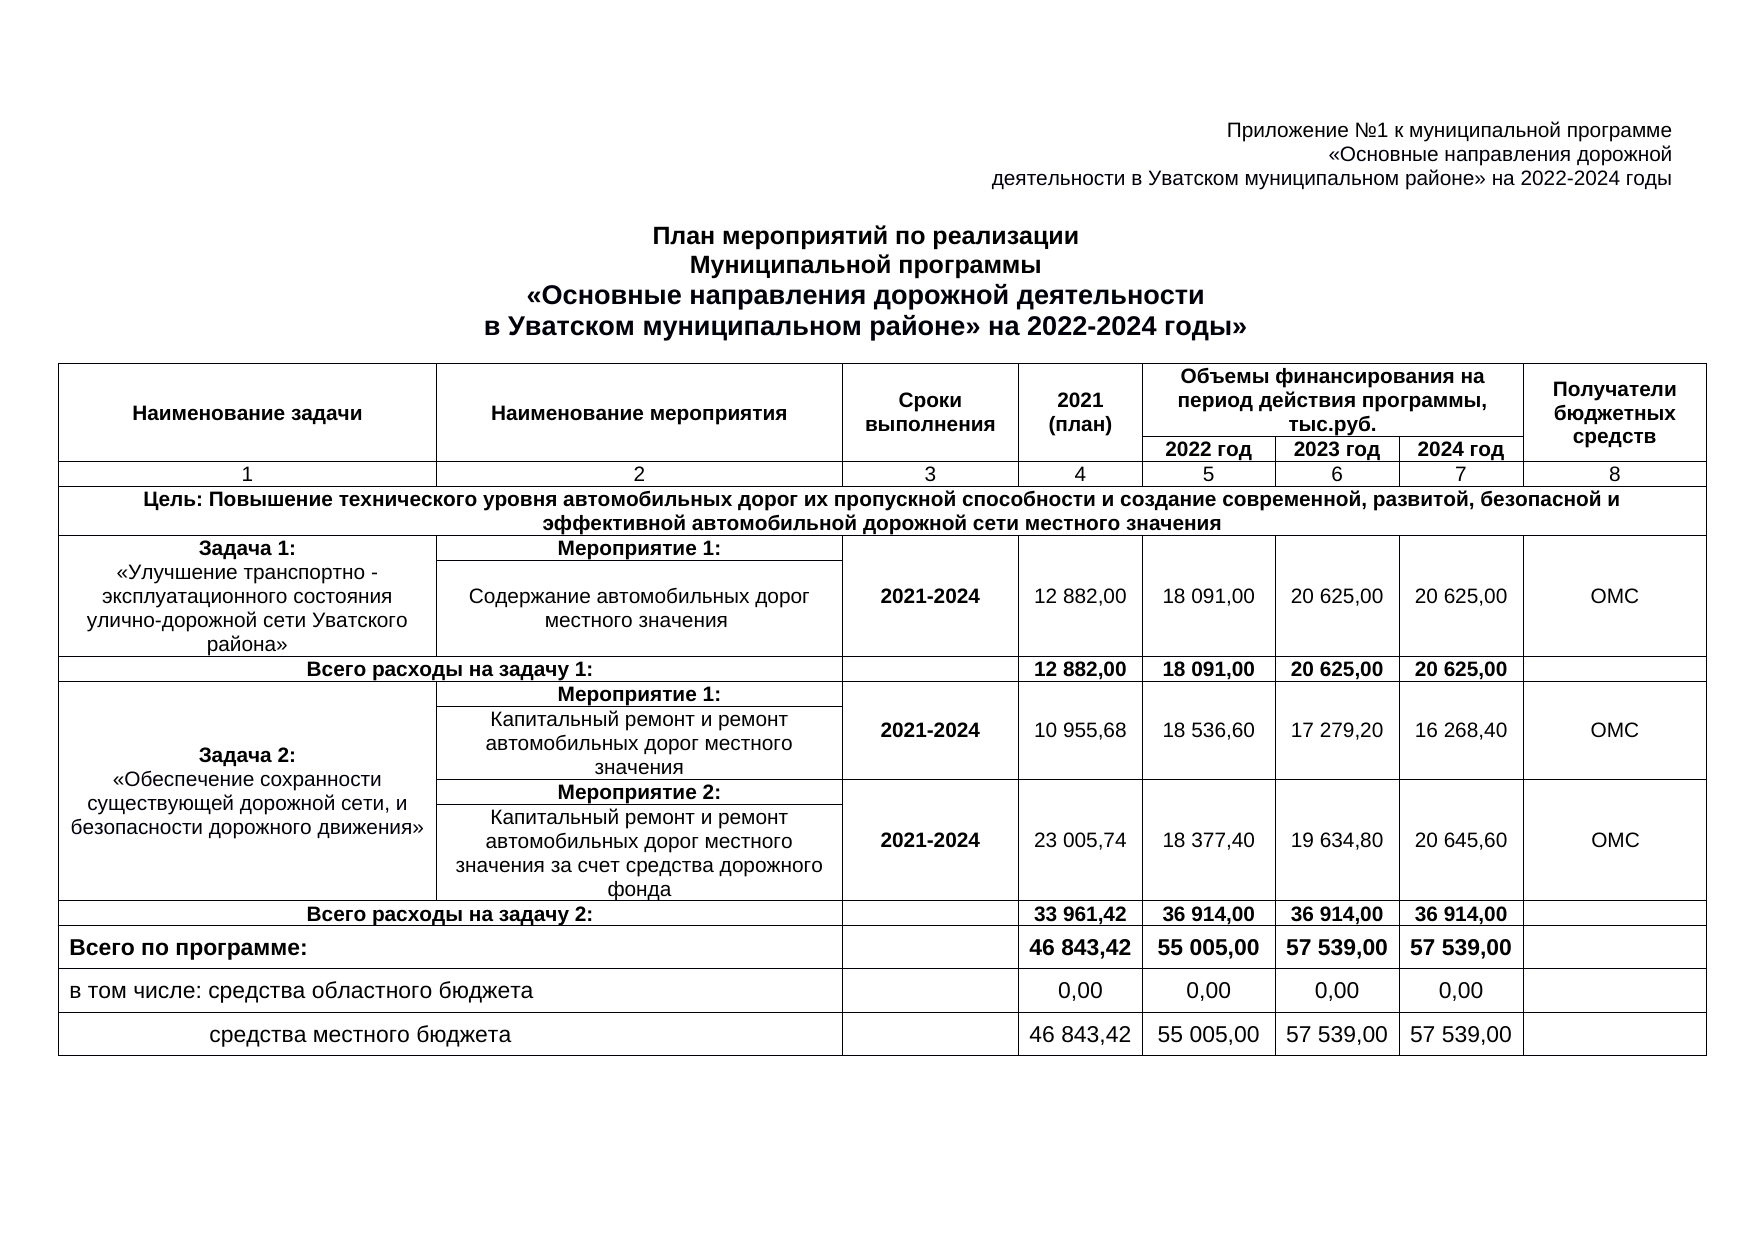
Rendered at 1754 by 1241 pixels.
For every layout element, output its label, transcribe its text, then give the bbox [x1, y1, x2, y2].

table_header Наименование задачи [59, 364, 436, 461]
table_cell 2021-2024 [843, 536, 1018, 656]
table_cell ОМС [1524, 780, 1706, 900]
table_cell 46 843,42 [1019, 1013, 1142, 1054]
table_cell 18 091,00 [1143, 657, 1275, 681]
table_cell [843, 657, 1018, 681]
table_cell в Уватском муниципальном районе» на 2022-2024 годы» [48, 310, 1684, 341]
table_cell 57 539,00 [1276, 926, 1399, 968]
table_cell 2022 год [1143, 437, 1275, 461]
table_cell 0,00 [1143, 969, 1275, 1012]
table_cell 17 279,20 [1276, 682, 1399, 778]
table_cell 33 961,42 [1019, 901, 1142, 925]
table_cell средства местного бюджета [59, 1013, 842, 1054]
table_cell Мероприятие 2: [437, 780, 842, 803]
table_cell [1524, 1013, 1706, 1054]
table_cell 20 625,00 [1276, 657, 1399, 681]
table_cell 1 [59, 462, 436, 486]
table_cell 36 914,00 [1276, 901, 1399, 925]
table_cell [1480, 190, 1684, 221]
table_cell 36 914,00 [1400, 901, 1523, 925]
table_cell Цель: Повышение технического уровня автомобильных дорог их пропускной способности и создание современной, развитой, безопасной и эффективной автомобильной дорожной сети местного значения [59, 487, 1706, 535]
table_header Получатели бюджетных средств [1524, 364, 1706, 461]
table_cell [843, 901, 1018, 925]
table_cell 57 539,00 [1400, 926, 1523, 968]
table_cell Задача 2: «Обеспечение сохранности существующей дорожной сети, и безопасности дорожного движения» [59, 682, 436, 900]
table_cell 20 625,00 [1276, 536, 1399, 656]
table_cell 2024 год [1400, 437, 1523, 461]
table_cell 2021-2024 [843, 780, 1018, 900]
table_cell [843, 969, 1018, 1012]
table_cell 36 914,00 [1143, 901, 1275, 925]
table_cell [1276, 190, 1480, 221]
table_cell План мероприятий по реализации [48, 221, 1684, 250]
table_cell [1524, 926, 1706, 968]
table_cell 2023 год [1276, 437, 1399, 461]
table_cell [253, 190, 458, 221]
table_header Наименование мероприятия [437, 364, 842, 461]
table_cell ОМС [1524, 682, 1706, 778]
table_cell [843, 1013, 1018, 1054]
table_cell Содержание автомобильных дорог местного значения [437, 561, 842, 656]
table_cell [1071, 190, 1276, 221]
table_header Объемы финансирования на период действия программы, тыс.руб. [1143, 364, 1523, 436]
table_header 2021 (план) [1019, 364, 1142, 461]
table_cell «Основные направления дорожной [48, 142, 1684, 166]
table_cell 5 [1143, 462, 1275, 486]
table_cell Капитальный ремонт и ремонт автомобильных дорог местного значения [437, 707, 842, 778]
table_cell Всего по программе: [59, 926, 842, 968]
table_cell 20 625,00 [1400, 657, 1523, 681]
table_cell [1524, 901, 1706, 925]
table_cell 12 882,00 [1019, 536, 1142, 656]
table_cell 20 625,00 [1400, 536, 1523, 656]
table_cell [663, 190, 867, 221]
table_cell Всего расходы на задачу 2: [59, 901, 842, 925]
table_cell Капитальный ремонт и ремонт автомобильных дорог местного значения за счет средства дорожного фонда [437, 805, 842, 900]
table_cell 8 [1524, 462, 1706, 486]
table_cell 0,00 [1019, 969, 1142, 1012]
table_cell [1524, 969, 1706, 1012]
table_cell [843, 926, 1018, 968]
table_cell Задача 1: «Улучшение транспортно - эксплуатационного состояния улично-дорожной сети Уватского района» [59, 536, 436, 656]
table_cell 2 [437, 462, 842, 486]
table_cell 18 091,00 [1143, 536, 1275, 656]
table_cell 4 [1019, 462, 1142, 486]
table_cell [867, 190, 1071, 221]
table_cell 10 955,68 [1019, 682, 1142, 778]
table_cell «Основные направления дорожной деятельности [48, 279, 1684, 310]
table_cell 6 [1276, 462, 1399, 486]
table_cell 2021-2024 [843, 682, 1018, 778]
table_cell Мероприятие 1: [437, 682, 842, 706]
table_cell 46 843,42 [1019, 926, 1142, 968]
table_cell [1524, 657, 1706, 681]
table_cell Муниципальной программы [48, 250, 1684, 279]
table_header Сроки выполнения [843, 364, 1018, 461]
table_cell 12 882,00 [1019, 657, 1142, 681]
table_cell 55 005,00 [1143, 1013, 1275, 1054]
table_cell 18 536,60 [1143, 682, 1275, 778]
table_header Приложение №1 к муниципальной программе [48, 118, 1684, 142]
table_cell [458, 190, 662, 221]
table_cell Мероприятие 1: [437, 536, 842, 560]
table_cell ОМС [1524, 536, 1706, 656]
table_cell 3 [843, 462, 1018, 486]
table_cell деятельности в Уватском муниципальном районе» на 2022-2024 годы [48, 166, 1684, 190]
table_cell 7 [1400, 462, 1523, 486]
table_cell 19 634,80 [1276, 780, 1399, 900]
table_cell 55 005,00 [1143, 926, 1275, 968]
table_cell 18 377,40 [1143, 780, 1275, 900]
table_cell 23 005,74 [1019, 780, 1142, 900]
table_cell [48, 190, 253, 221]
table_cell в том числе: средства областного бюджета [59, 969, 842, 1012]
table_cell 0,00 [1276, 969, 1399, 1012]
table_cell 0,00 [1400, 969, 1523, 1012]
table_cell 57 539,00 [1276, 1013, 1399, 1054]
table_cell 16 268,40 [1400, 682, 1523, 778]
table_cell Всего расходы на задачу 1: [59, 657, 842, 681]
table_cell 20 645,60 [1400, 780, 1523, 900]
table_cell 57 539,00 [1400, 1013, 1523, 1054]
